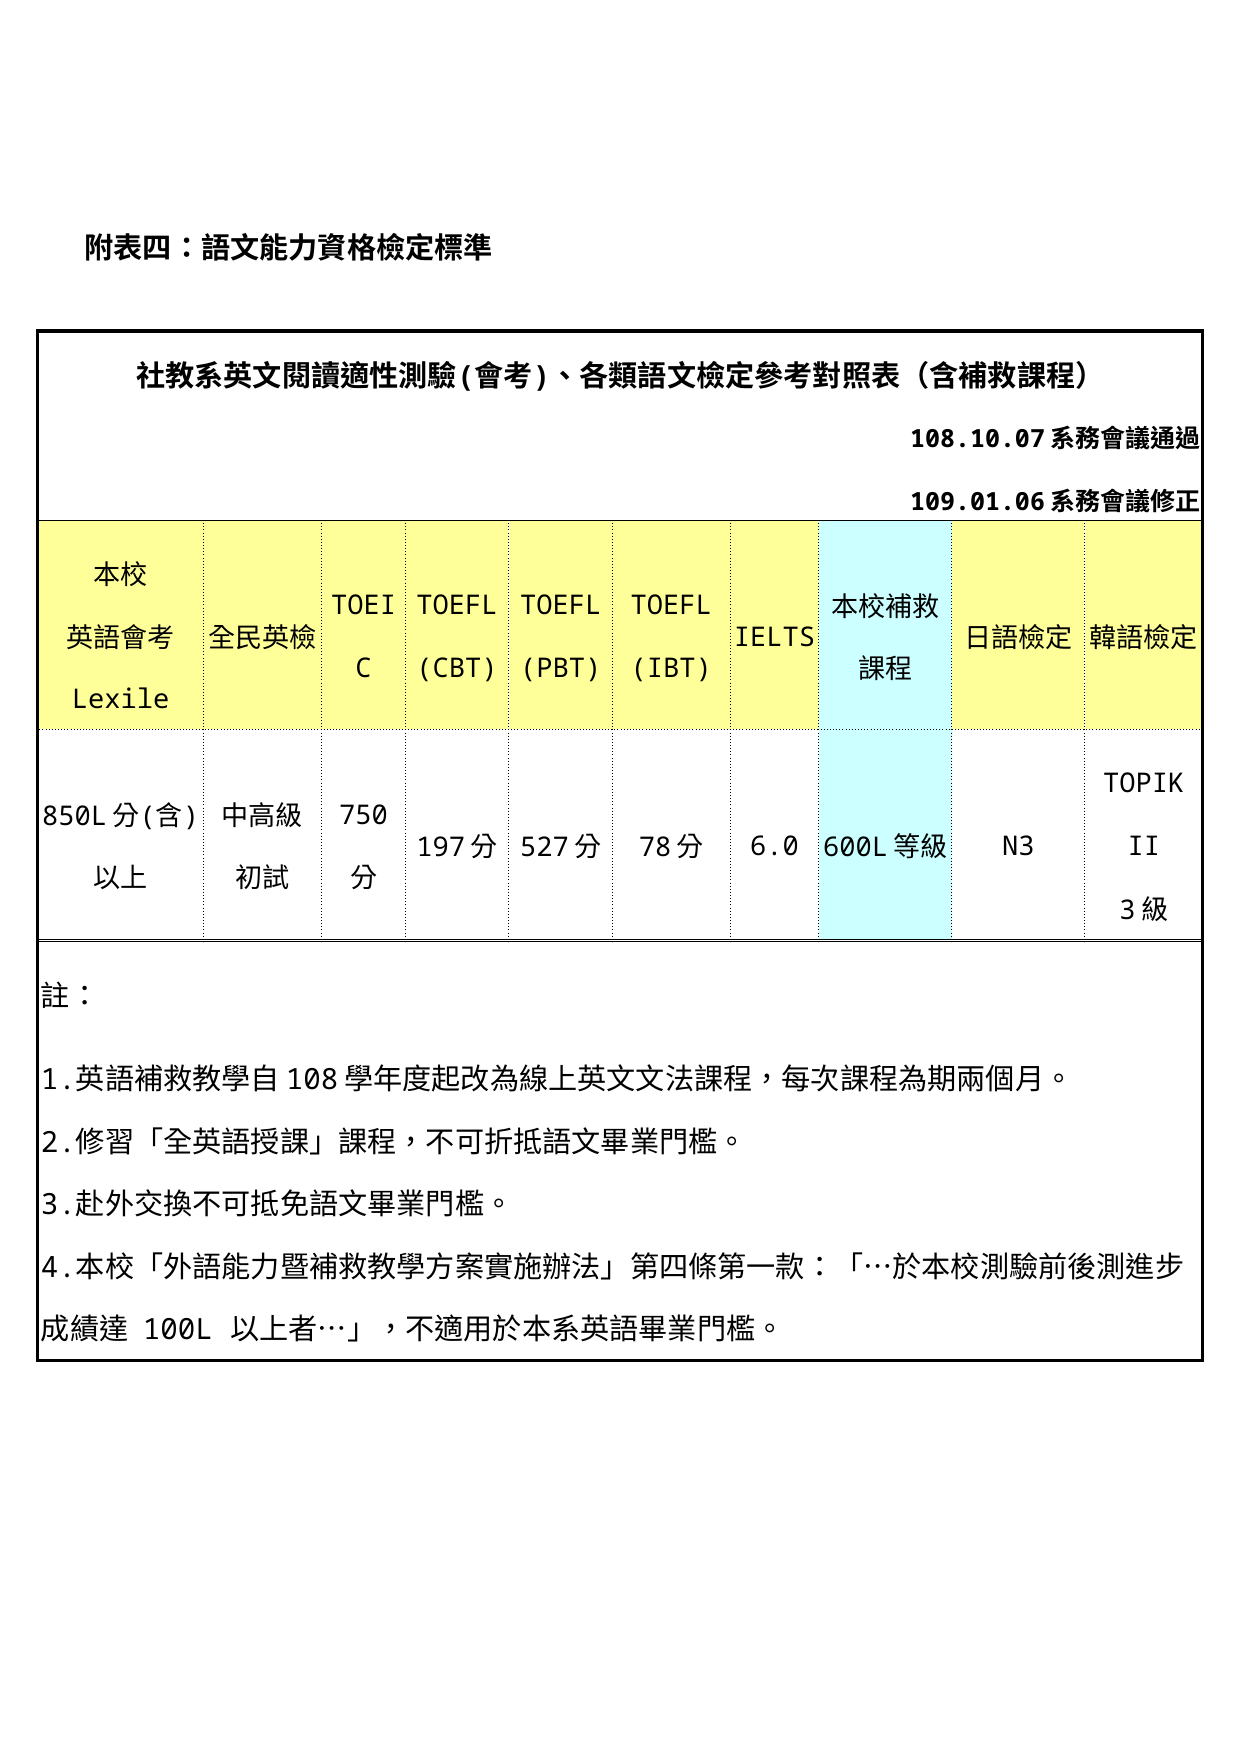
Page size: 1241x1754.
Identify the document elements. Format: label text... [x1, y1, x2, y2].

table_cell 全民英檢 [203, 521, 321, 729]
table_cell TOEFL (IBT) [612, 521, 730, 729]
table_cell 本校補救課程 [819, 521, 952, 729]
table_cell IELTS [730, 521, 819, 729]
table_cell TOPIK II 3級 [1085, 729, 1201, 939]
table_cell 78分 [612, 729, 730, 939]
table_cell 註： 1.英語補救教學自108學年度起改為線上英文文法課程，每次課程為期兩個月。 2.修習「全英語授課」課程，不可折抵語文畢業門檻。 3.赴外交換不可抵免語文畢業門檻。 4.本校「外語能力暨補救教學方案實施辦法」第四條第一款：「…於本校測驗前後測進步成績達 100L 以上者…」，不適用於本系英語畢業門檻。 [39, 942, 1201, 1358]
table_cell 850L分(含) 以上 [39, 729, 203, 939]
table_cell TOEFL (CBT) [405, 521, 508, 729]
table_cell 本校 英語會考 Lexile [39, 521, 203, 729]
table_cell TOEFL (PBT) [509, 521, 612, 729]
table_cell TOEIC [321, 521, 405, 729]
table_cell 600L等級 [819, 729, 952, 939]
table_cell 日語檢定 [952, 521, 1084, 729]
table_cell 6.0 [730, 729, 819, 939]
table_cell 韓語檢定 [1085, 521, 1201, 729]
table_cell 750分 [321, 729, 405, 939]
table_cell 527分 [509, 729, 612, 939]
table_header 社教系英文閱讀適性測驗(會考)、各類語文檢定參考對照表（含補救課程） 108.10.07系務會議通過 109.01.06系務會議修正 [39, 333, 1201, 520]
text 附表四：語文能力資格檢定標準 [84, 204, 1053, 267]
table_cell N3 [952, 729, 1084, 939]
table_cell 197分 [405, 729, 508, 939]
table_cell 中高級 初試 [203, 729, 321, 939]
